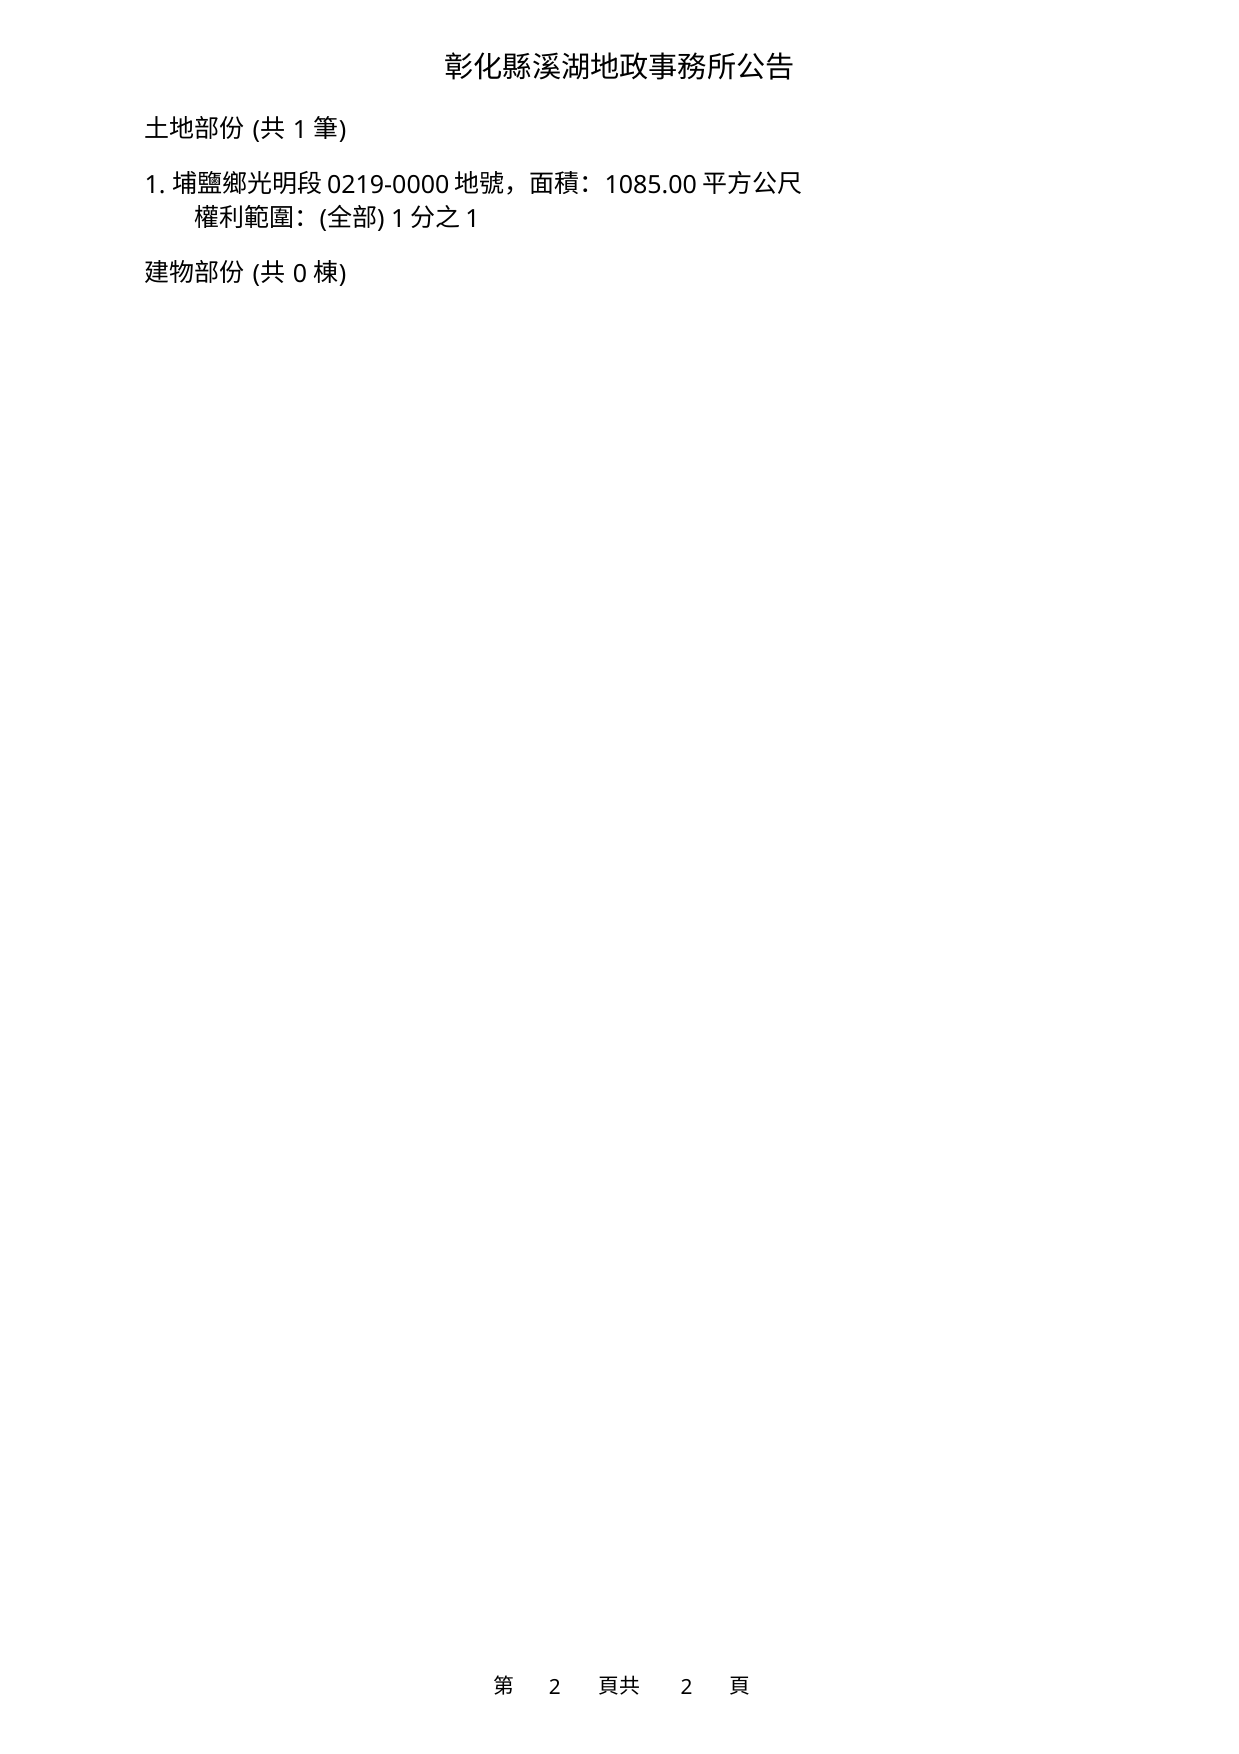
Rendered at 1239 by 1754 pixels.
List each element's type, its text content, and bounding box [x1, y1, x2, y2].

table_header [760, 0, 1177, 41]
table_cell [1177, 239, 1239, 310]
table_cell [0, 1666, 62, 1707]
table_cell [62, 310, 483, 1666]
table_cell 頁共 [585, 1666, 653, 1707]
table_header [524, 0, 585, 41]
table_cell [524, 310, 585, 1666]
table_cell [0, 239, 62, 310]
table_cell [760, 310, 1177, 1666]
table_cell [760, 1666, 1177, 1707]
table_cell [0, 41, 62, 94]
table_header [585, 0, 653, 41]
table_cell [62, 1666, 483, 1707]
table_header [62, 0, 483, 41]
table_cell [0, 166, 62, 238]
table_header [483, 0, 523, 41]
table_cell [1177, 310, 1239, 1666]
table_cell [1177, 1666, 1239, 1707]
table_cell [1177, 41, 1239, 94]
table_cell 第 [483, 1666, 523, 1707]
table_cell [0, 95, 62, 166]
table_cell 2 [524, 1666, 585, 1707]
table_cell [720, 310, 760, 1666]
table_cell [0, 310, 62, 1666]
table_header [720, 0, 760, 41]
table_cell 土地部份 (共 1 筆) [62, 95, 1177, 166]
table_header [1177, 0, 1239, 41]
table_cell [653, 310, 719, 1666]
table_header [653, 0, 719, 41]
table_cell [585, 310, 653, 1666]
table_cell 2 [653, 1666, 719, 1707]
table_cell 建物部份 (共 0 棟) [62, 239, 1177, 310]
table_cell 彰化縣溪湖地政事務所公告 [62, 41, 1177, 94]
table_cell 頁 [720, 1666, 760, 1707]
table_cell [1177, 166, 1239, 238]
table_cell [483, 310, 523, 1666]
table_cell [1177, 95, 1239, 166]
table_cell 1. 埔鹽鄉光明段0219-0000地號，面積：1085.00平方公尺 權利範圍：(全部) 1分之1 [62, 166, 1177, 238]
table_header [0, 0, 62, 41]
